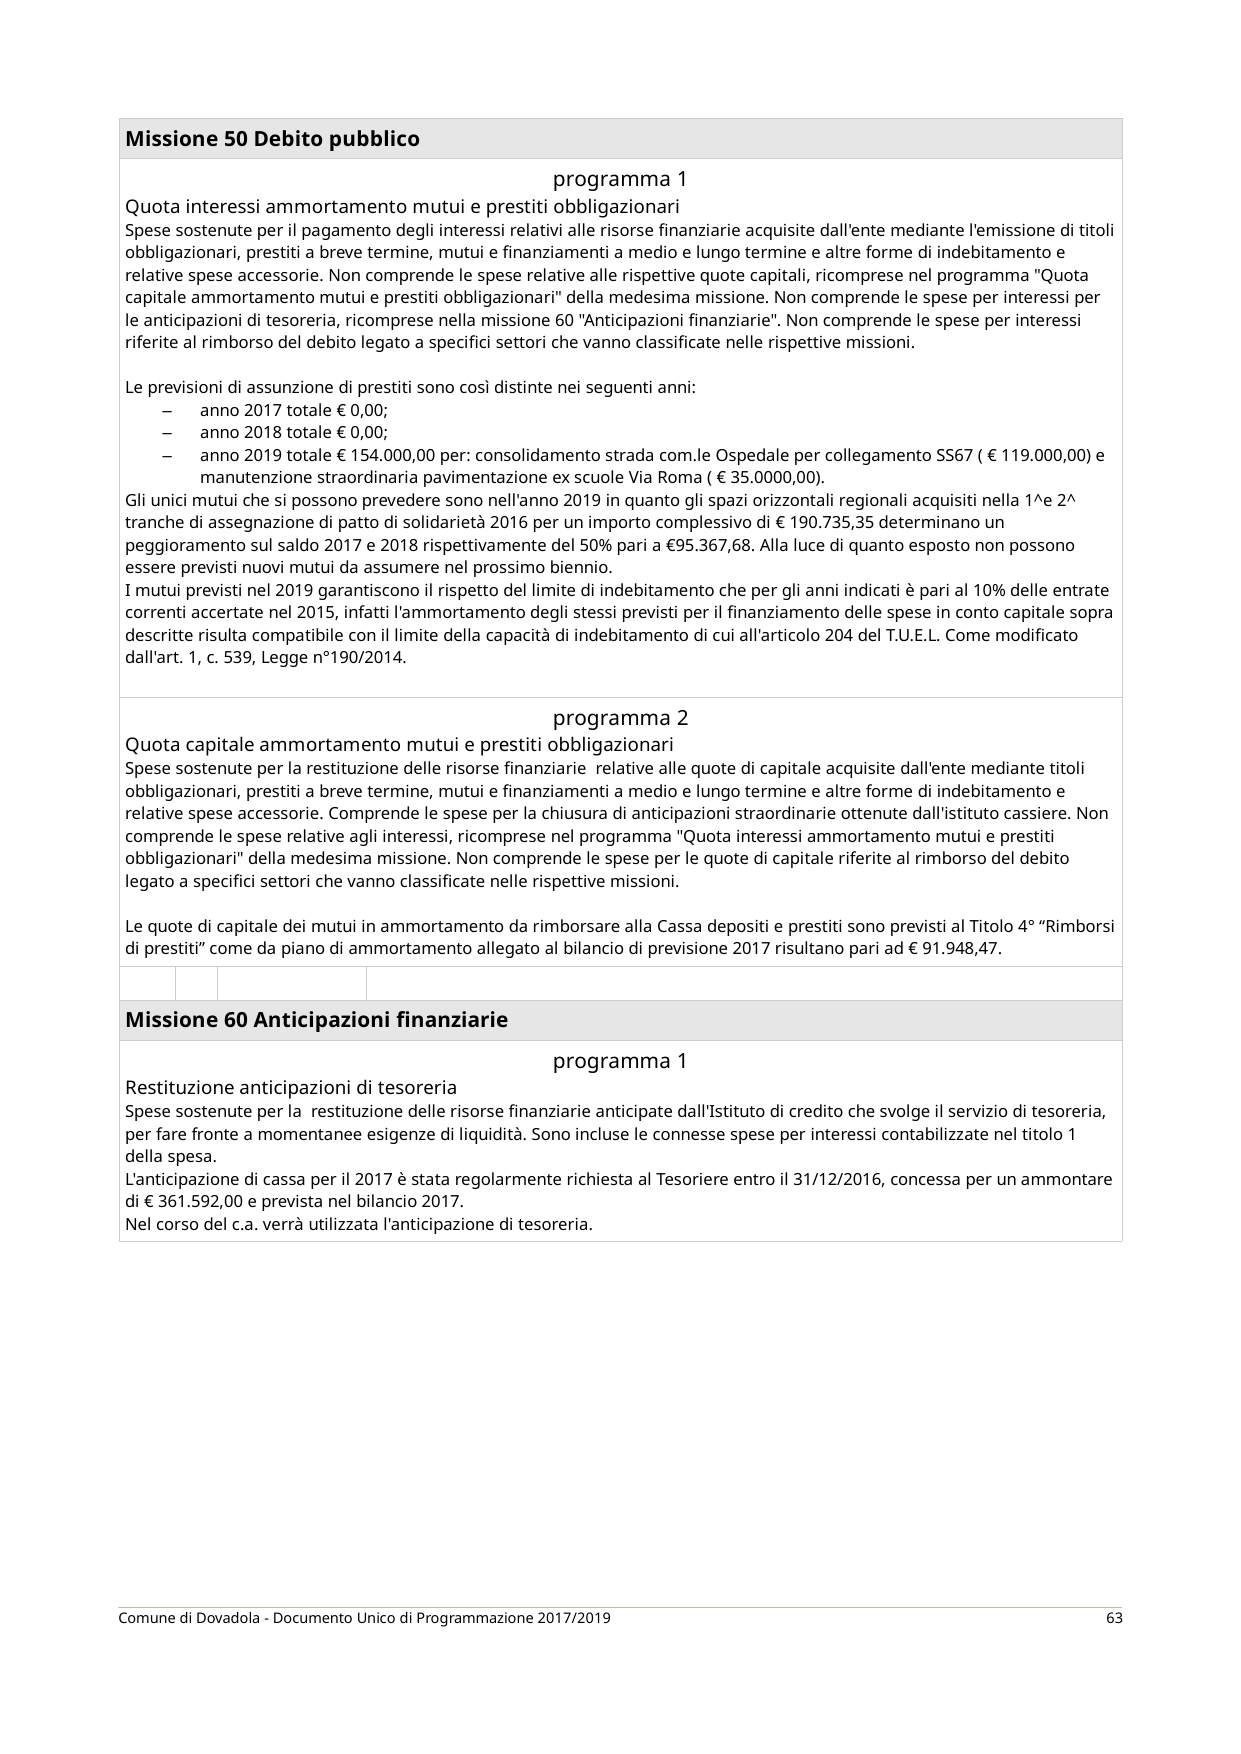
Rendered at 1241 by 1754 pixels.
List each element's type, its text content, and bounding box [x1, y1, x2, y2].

table_cell [367, 967, 1122, 999]
table_cell [176, 967, 217, 999]
table_cell Missione 50 Debito pubblico [120, 119, 1122, 158]
table_cell programma 1 Restituzione anticipazioni di tesoreria Spese sostenute per la restituzione delle risorse finanziarie anticipate dall'Istituto di credito che svolge il servizio di tesoreria, per fare fronte a momentanee esigenze di liquidità. Sono incluse le connesse spese per interessi contabilizzate nel titolo 1 della spesa. L'anticipazione di cassa per il 2017 è stata regolarmente richiesta al Tesoriere entro il 31/12/2016, concessa per un ammontare di € 361.592,00 e prevista nel bilancio 2017. Nel corso del c.a. verrà utilizzata l'anticipazione di tesoreria. [120, 1041, 1122, 1241]
table_cell programma 2 Quota capitale ammortamento mutui e prestiti obbligazionari Spese sostenute per la restituzione delle risorse finanziarie relative alle quote di capitale acquisite dall'ente mediante titoli obbligazionari, prestiti a breve termine, mutui e finanziamenti a medio e lungo termine e altre forme di indebitamento e relative spese accessorie. Comprende le spese per la chiusura di anticipazioni straordinarie ottenute dall'istituto cassiere. Non comprende le spese relative agli interessi, ricomprese nel programma "Quota interessi ammortamento mutui e prestiti obbligazionari" della medesima missione. Non comprende le spese per le quote di capitale riferite al rimborso del debito legato a specifici settori che vanno classificate nelle rispettive missioni. Le quote di capitale dei mutui in ammortamento da rimborsare alla Cassa depositi e prestiti sono previsti al Titolo 4° “Rimborsi di prestiti” come da piano di ammortamento allegato al bilancio di previsione 2017 risultano pari ad € 91.948,47. [120, 698, 1122, 966]
table_cell programma 1 Quota interessi ammortamento mutui e prestiti obbligazionari Spese sostenute per il pagamento degli interessi relativi alle risorse finanziarie acquisite dall'ente mediante l'emissione di titoli obbligazionari, prestiti a breve termine, mutui e finanziamenti a medio e lungo termine e altre forme di indebitamento e relative spese accessorie. Non comprende le spese relative alle rispettive quote capitali, ricomprese nel programma "Quota capitale ammortamento mutui e prestiti obbligazionari" della medesima missione. Non comprende le spese per interessi per le anticipazioni di tesoreria, ricomprese nella missione 60 "Anticipazioni finanziarie". Non comprende le spese per interessi riferite al rimborso del debito legato a specifici settori che vanno classificate nelle rispettive missioni. Le previsioni di assunzione di prestiti sono così distinte nei seguenti anni: anno 2017 totale € 0,00; anno 2018 totale € 0,00; anno 2019 totale € 154.000,00 per: consolidamento strada com.le Ospedale per collegamento SS67 ( € 119.000,00) e manutenzione straordinaria pavimentazione ex scuole Via Roma ( € 35.0000,00). Gli unici mutui che si possono prevedere sono nell'anno 2019 in quanto gli spazi orizzontali regionali acquisiti nella 1^e 2^ tranche di assegnazione di patto di solidarietà 2016 per un importo complessivo di € 190.735,35 determinano un peggioramento sul saldo 2017 e 2018 rispettivamente del 50% pari a €95.367,68. Alla luce di quanto esposto non possono essere previsti nuovi mutui da assumere nel prossimo biennio. I mutui previsti nel 2019 garantiscono il rispetto del limite di indebitamento che per gli anni indicati è pari al 10% delle entrate correnti accertate nel 2015, infatti l'ammortamento degli stessi previsti per il finanziamento delle spese in conto capitale sopra descritte risulta compatibile con il limite della capacità di indebitamento di cui all'articolo 204 del T.U.E.L. Come modificato dall'art. 1, c. 539, Legge n°190/2014. [120, 159, 1122, 697]
table_cell Missione 60 Anticipazioni finanziarie [120, 1001, 1122, 1040]
table_cell [120, 967, 175, 999]
table_cell [218, 967, 366, 999]
